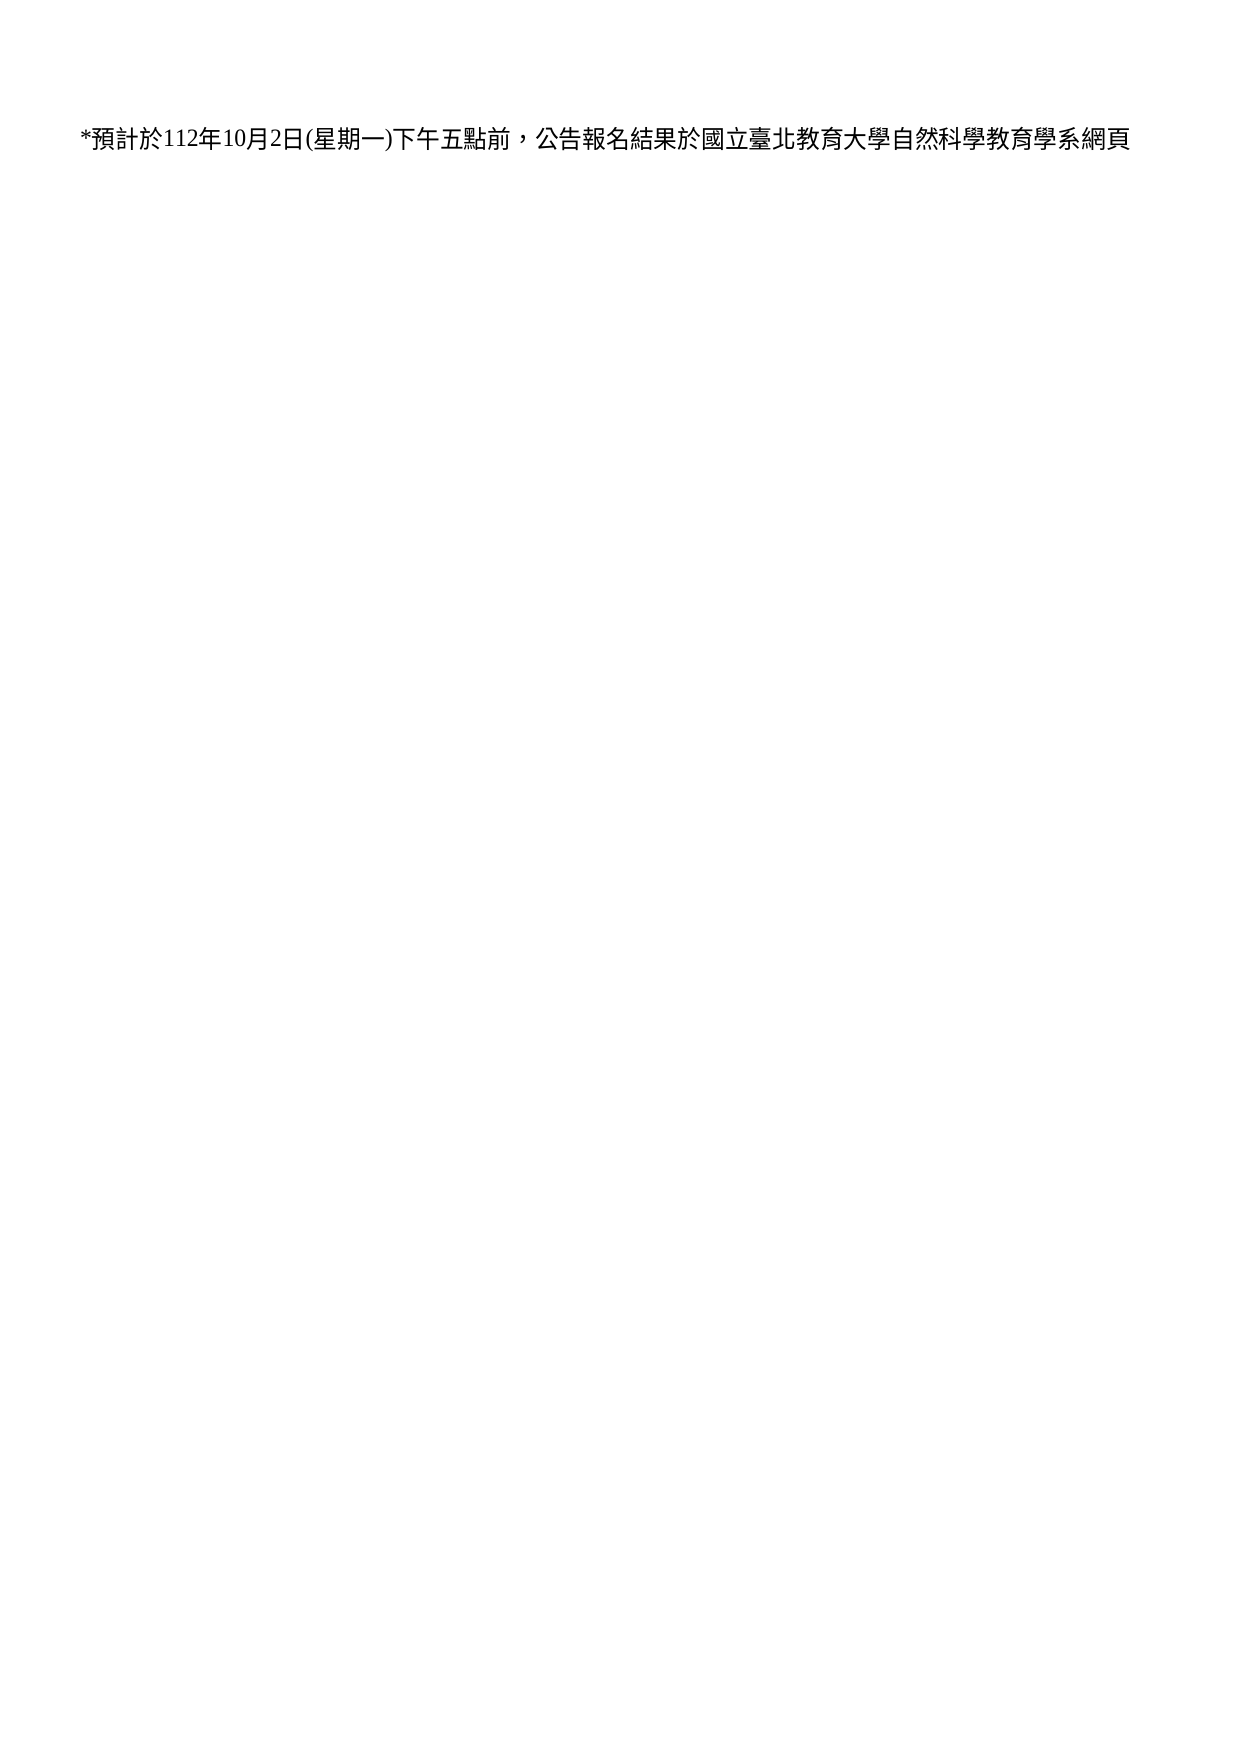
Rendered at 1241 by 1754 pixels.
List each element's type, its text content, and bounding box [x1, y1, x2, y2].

text *預計於112年10月2日(星期一)下午五點前，公告報名結果於國立臺北教育大學自然科學教育學系網頁 [80, 96, 1165, 158]
